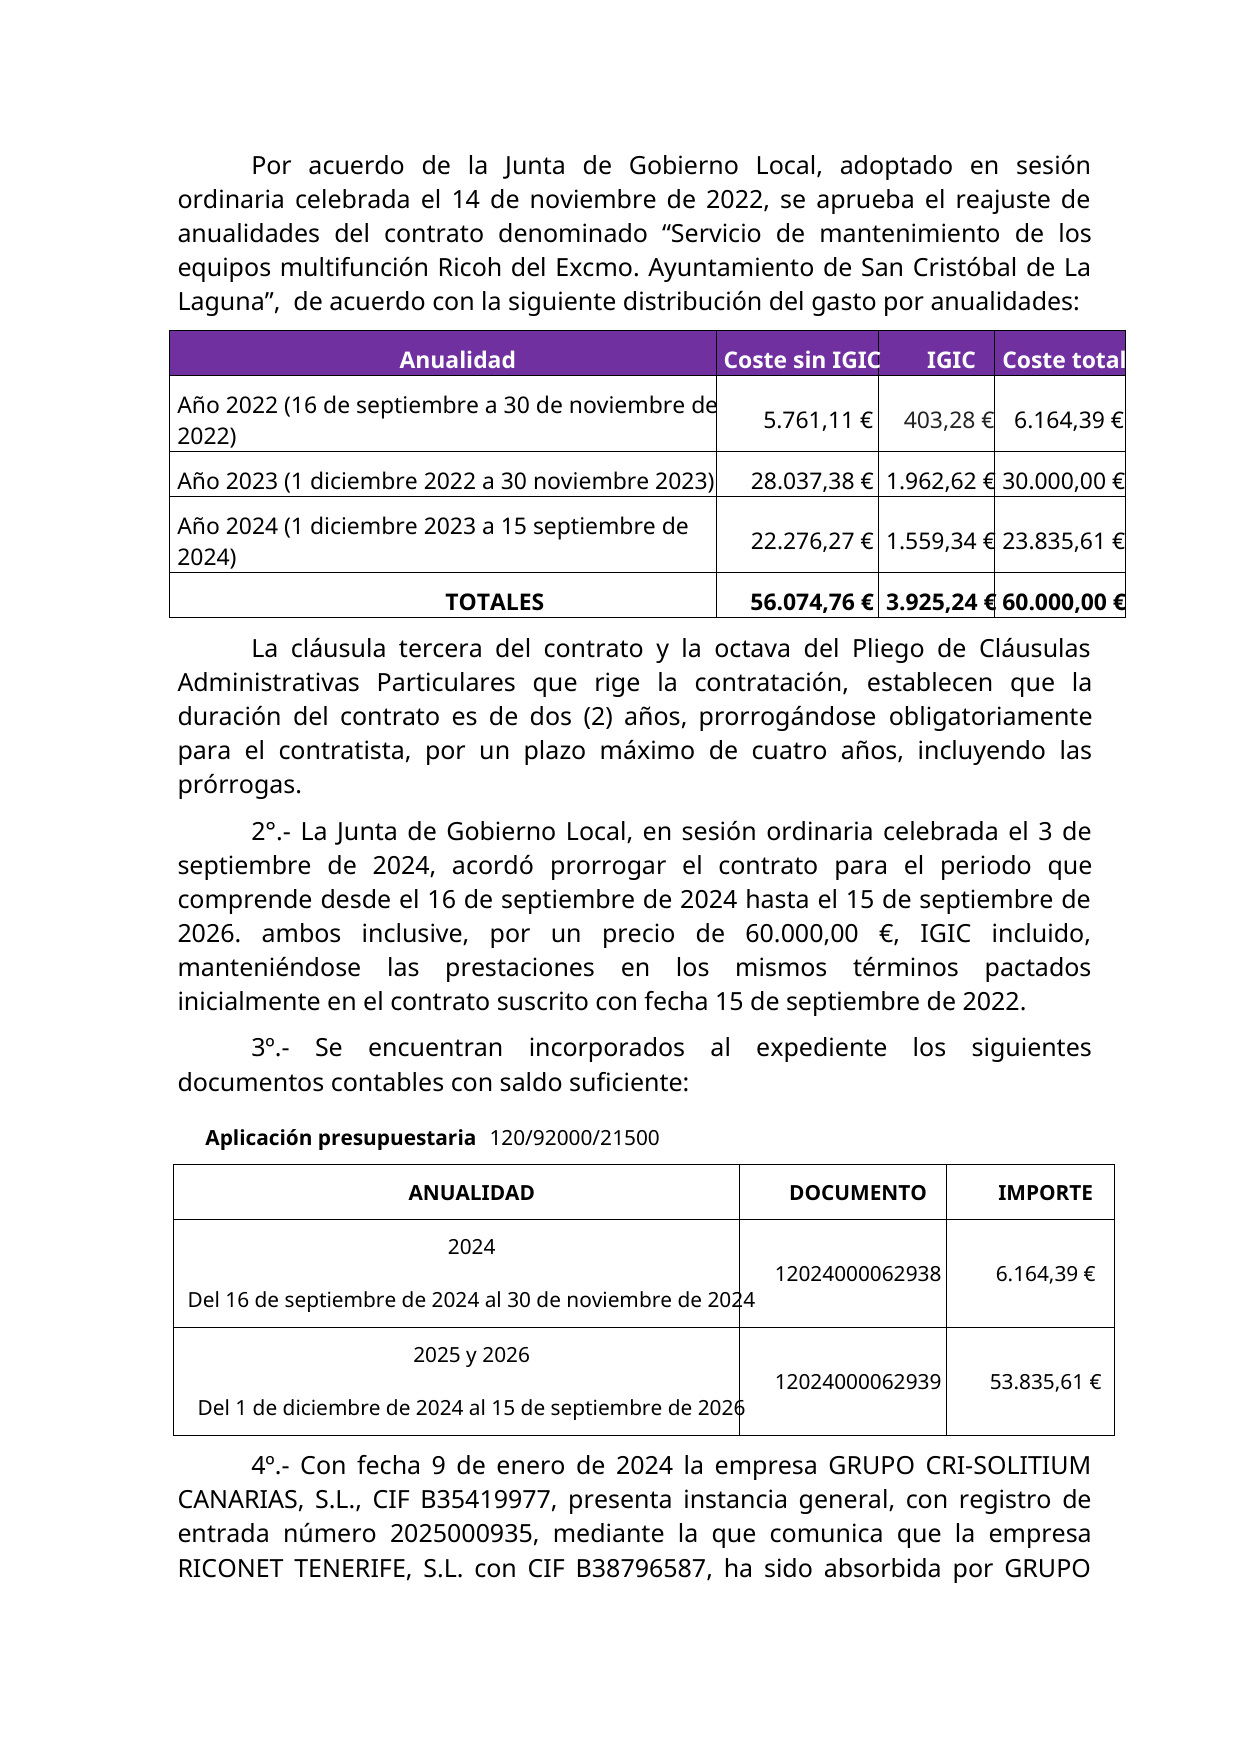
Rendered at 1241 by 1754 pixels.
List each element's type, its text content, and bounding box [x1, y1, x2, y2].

text Por acuerdo de la Junta de Gobierno Local, adoptado en sesión ordinaria celebrada el 14 de noviembre de 2022, se aprueba el reajuste de anualidades del contrato denominado “Servicio de mantenimiento de los equipos multifunción Ricoh del Excmo. Ayuntamiento de San Cristóbal de La Laguna”, de acuerdo con la siguiente distribución del gasto por anualidades: [177, 148, 1093, 318]
table_header Coste total [995, 331, 1125, 375]
table_cell 28.037,38 € [717, 452, 878, 496]
table_cell 1.962,62 € [879, 452, 994, 496]
text La cláusula tercera del contrato y la octava del Pliego de Cláusulas Administrativas Particulares que rige la contratación, establecen que la duración del contrato es de dos (2) años, prorrogándose obligatoriamente para el contratista, por un plazo máximo de cuatro años, incluyendo las prórrogas. [177, 630, 1093, 801]
table_cell 23.835,61 € [995, 497, 1125, 572]
text 4º.- Con fecha 9 de enero de 2024 la empresa GRUPO CRI-SOLITIUM CANARIAS, S.L., CIF B35419977, presenta instancia general, con registro de entrada número 2025000935, mediante la que comunica que la empresa RICONET TENERIFE, S.L. con CIF B38796587, ha sido absorbida por GRUPO [177, 1448, 1093, 1584]
table_cell 53.835,61 € [947, 1328, 1114, 1434]
text 3º.- Se encuentran incorporados al expediente los siguientes documentos contables con saldo suficiente: [177, 1030, 1093, 1098]
table_cell IMPORTE [947, 1165, 1114, 1219]
table_cell ANUALIDAD [174, 1165, 739, 1219]
table_cell 12024000062938 [740, 1220, 946, 1327]
table_header IGIC [879, 331, 994, 375]
table_header Coste sin IGIC [717, 331, 878, 375]
table_header 120/92000/21500 [478, 1111, 946, 1164]
table_header [946, 1111, 1115, 1164]
table_cell 30.000,00 € [995, 452, 1125, 496]
table_cell 6.164,39 € [947, 1220, 1114, 1327]
table_cell 12024000062939 [740, 1328, 946, 1434]
table_cell 22.276,27 € [717, 497, 878, 572]
table_cell 403,28 € [879, 376, 994, 451]
table_cell 3.925,24 € [879, 573, 994, 617]
table_cell 2024 Del 16 de septiembre de 2024 al 30 de noviembre de 2024 [174, 1220, 739, 1327]
table_cell 6.164,39 € [995, 376, 1125, 451]
table_cell DOCUMENTO [740, 1165, 946, 1219]
table_cell 5.761,11 € [717, 376, 878, 451]
table_header Aplicación presupuestaria [174, 1111, 478, 1164]
table_cell Año 2022 (16 de septiembre a 30 de noviembre de 2022) [170, 376, 716, 451]
table_cell 1.559,34 € [879, 497, 994, 572]
table_cell 60.000,00 € [995, 573, 1125, 617]
table_cell TOTALES [170, 573, 716, 617]
table_cell Año 2024 (1 diciembre 2023 a 15 septiembre de 2024) [170, 497, 716, 572]
table_cell Año 2023 (1 diciembre 2022 a 30 noviembre 2023) [170, 452, 716, 496]
table_header Anualidad [170, 331, 716, 375]
text 2°.- La Junta de Gobierno Local, en sesión ordinaria celebrada el 3 de septiembre de 2024, acordó prorrogar el contrato para el periodo que comprende desde el 16 de septiembre de 2024 hasta el 15 de septiembre de 2026. ambos inclusive, por un precio de 60.000,00 €, IGIC incluido, manteniéndose las prestaciones en los mismos términos pactados inicialmente en el contrato suscrito con fecha 15 de septiembre de 2022. [177, 813, 1093, 1018]
table_cell 56.074,76 € [717, 573, 878, 617]
table_cell 2025 y 2026 Del 1 de diciembre de 2024 al 15 de septiembre de 2026 [174, 1328, 739, 1434]
